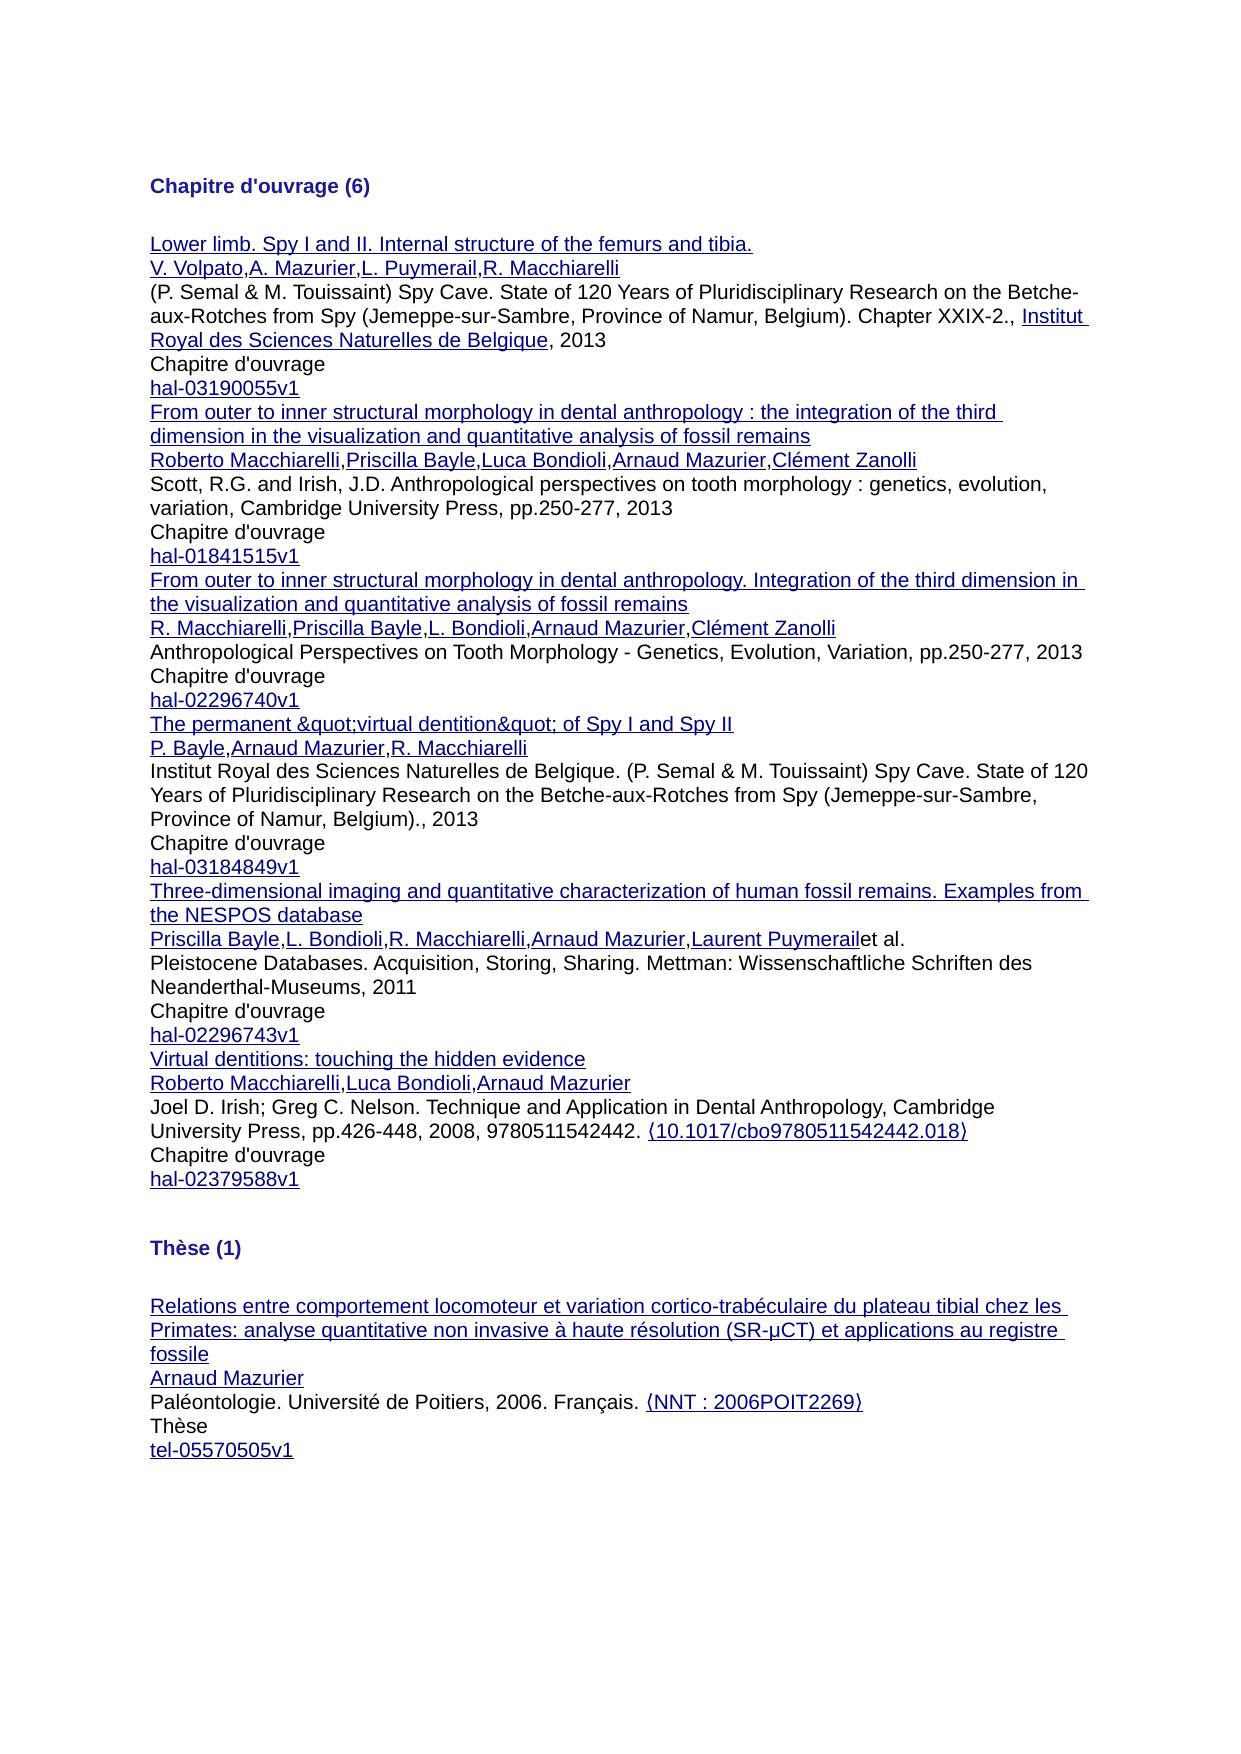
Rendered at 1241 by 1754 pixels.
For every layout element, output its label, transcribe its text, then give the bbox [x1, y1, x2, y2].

table_header Relations entre comportement locomoteur et variation cortico-trabéculaire du plateau tibial chez les Primates: analyse quantitative non invasive à haute résolution (SR-μCT) et applications au registre fossile Arnaud Mazurier Paléontologie. Université de Poitiers, 2006. Français. ⟨NNT : 2006POIT2269⟩ Thèse tel-05570505v1 [150, 1294, 1090, 1461]
subtitle Chapitre d'ouvrage (6) [150, 174, 1090, 198]
subtitle Thèse (1) [150, 1235, 1090, 1259]
table_cell The permanent &quot;virtual dentition&quot; of Spy I and Spy II P. Bayle,Arnaud Mazurier,R. Macchiarelli Institut Royal des Sciences Naturelles de Belgique. (P. Semal & M. Touissaint) Spy Cave. State of 120 Years of Pluridisciplinary Research on the Betche-aux-Rotches from Spy (Jemeppe-sur-Sambre, Province of Namur, Belgium)., 2013 Chapitre d'ouvrage hal-03184849v1 [150, 711, 1090, 879]
table_cell From outer to inner structural morphology in dental anthropology. Integration of the third dimension in the visualization and quantitative analysis of fossil remains R. Macchiarelli,Priscilla Bayle,L. Bondioli,Arnaud Mazurier,Clément Zanolli Anthropological Perspectives on Tooth Morphology - Genetics, Evolution, Variation, pp.250-277, 2013 Chapitre d'ouvrage hal-02296740v1 [150, 568, 1090, 711]
table_header Lower limb. Spy I and II. Internal structure of the femurs and tibia. V. Volpato,A. Mazurier,L. Puymerail,R. Macchiarelli (P. Semal & M. Touissaint) Spy Cave. State of 120 Years of Pluridisciplinary Research on the Betche-aux-Rotches from Spy (Jemeppe-sur-Sambre, Province of Namur, Belgium). Chapter XXIX-2., Institut Royal des Sciences Naturelles de Belgique, 2013 Chapitre d'ouvrage hal-03190055v1 [150, 232, 1090, 400]
table_cell Virtual dentitions: touching the hidden evidence Roberto Macchiarelli,Luca Bondioli,Arnaud Mazurier Joel D. Irish; Greg C. Nelson. Technique and Application in Dental Anthropology, Cambridge University Press, pp.426-448, 2008, 9780511542442. ⟨10.1017/cbo9780511542442.018⟩ Chapitre d'ouvrage hal-02379588v1 [150, 1047, 1090, 1191]
table_cell From outer to inner structural morphology in dental anthropology : the integration of the third dimension in the visualization and quantitative analysis of fossil remains Roberto Macchiarelli,Priscilla Bayle,Luca Bondioli,Arnaud Mazurier,Clément Zanolli Scott, R.G. and Irish, J.D. Anthropological perspectives on tooth morphology : genetics, evolution, variation, Cambridge University Press, pp.250-277, 2013 Chapitre d'ouvrage hal-01841515v1 [150, 400, 1090, 568]
table_cell Three-dimensional imaging and quantitative characterization of human fossil remains. Examples from the NESPOS database Priscilla Bayle,L. Bondioli,R. Macchiarelli,Arnaud Mazurier,Laurent Puymerailet al. Pleistocene Databases. Acquisition, Storing, Sharing. Mettman: Wissenschaftliche Schriften des Neanderthal-Museums, 2011 Chapitre d'ouvrage hal-02296743v1 [150, 879, 1090, 1047]
